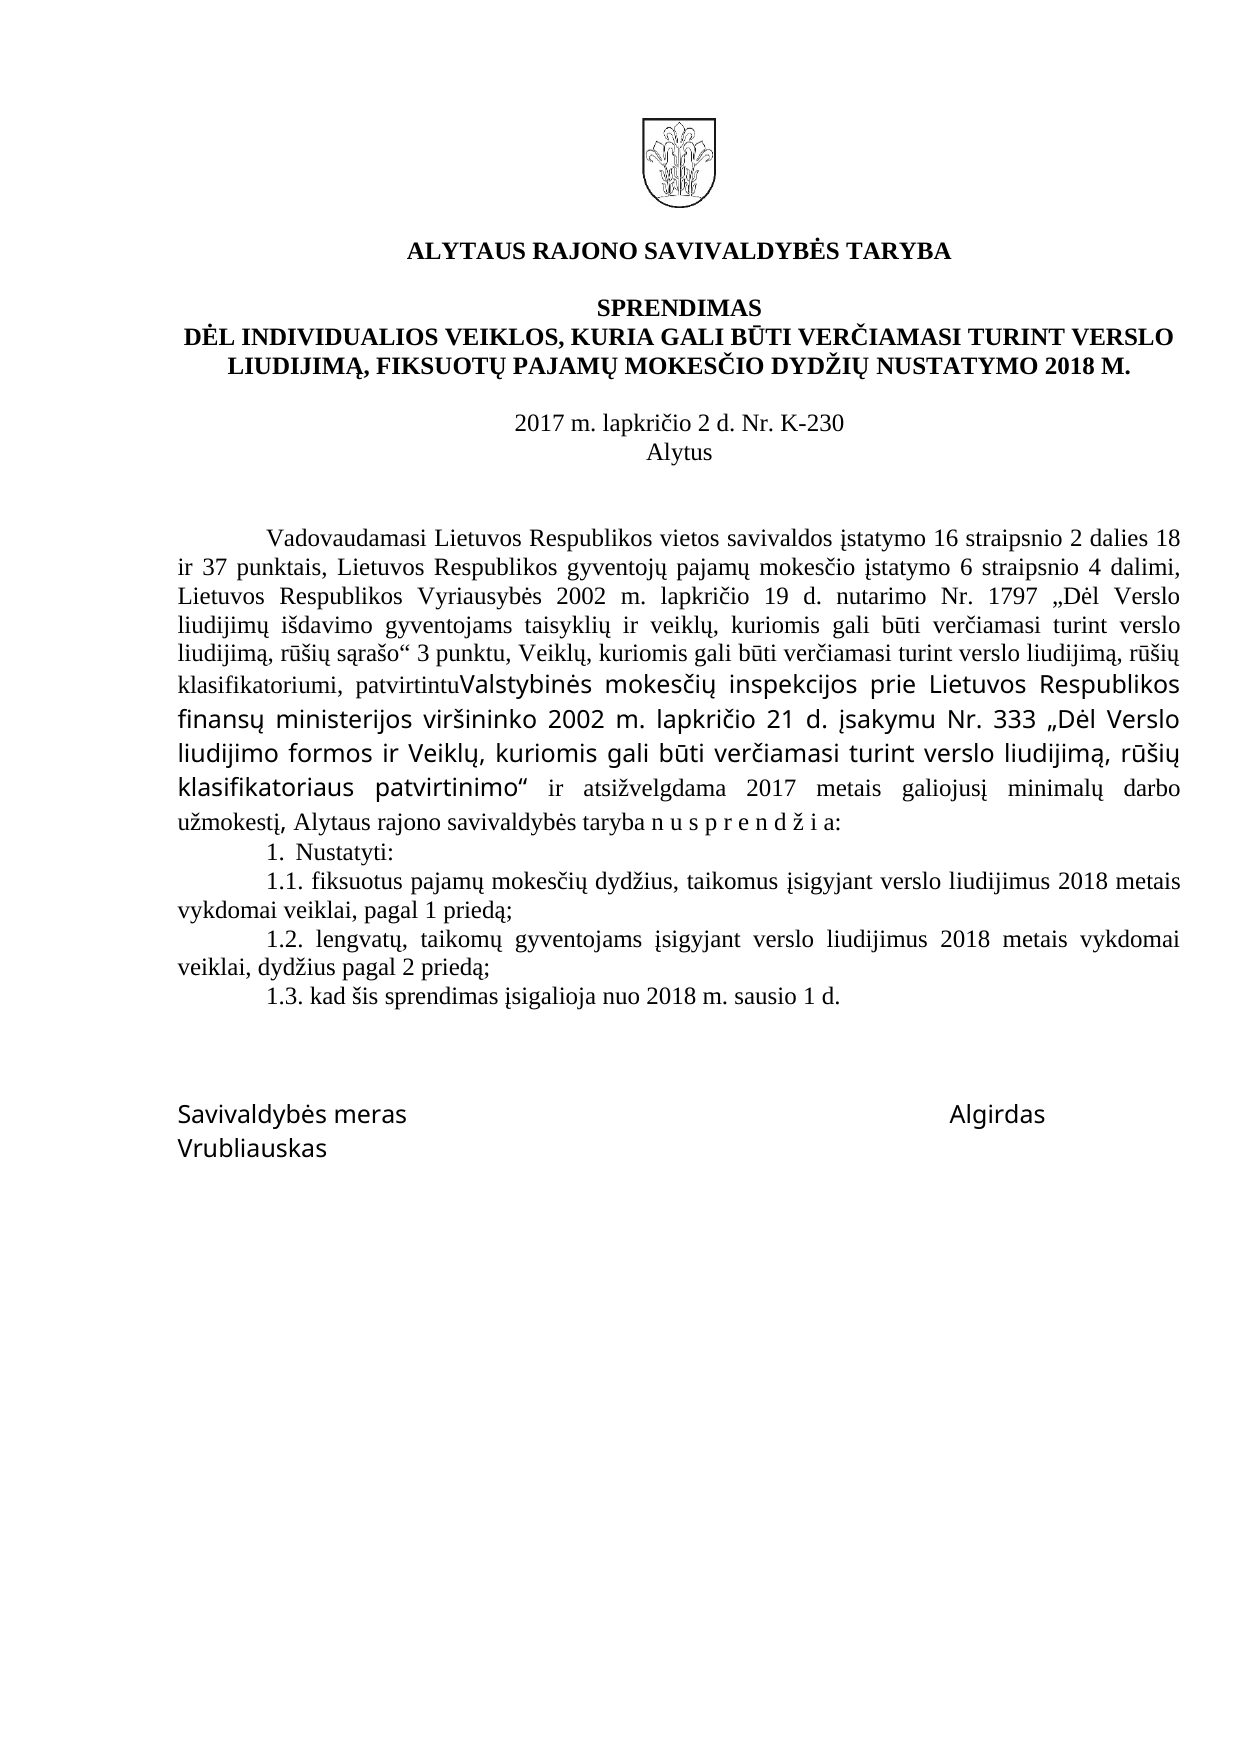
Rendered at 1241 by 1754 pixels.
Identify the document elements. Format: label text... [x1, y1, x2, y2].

text 2017 m. lapkričio 2 d. Nr. K-230 [177, 408, 1181, 437]
text Savivaldybės meras Algirdas Vrubliauskas [177, 1096, 1181, 1164]
text 1.2. lengvatų, taikomų gyventojams įsigyjant verslo liudijimus 2018 metais vykdomai veiklai, dydžius pagal 2 priedą; [177, 924, 1181, 981]
text Alytus [177, 437, 1181, 466]
text ALYTAUS RAJONO SAVIVALDYBĖS TARYBA [177, 236, 1181, 265]
text SPRENDIMAS [177, 293, 1181, 322]
text 1. Nustatyti: [266, 837, 1181, 866]
text Vadovaudamasi Lietuvos Respublikos vietos savivaldos įstatymo 16 straipsnio 2 dalies 18 ir 37 punktais, Lietuvos Respublikos gyventojų pajamų mokesčio įstatymo 6 straipsnio 4 dalimi, Lietuvos Respublikos Vyriausybės 2002 m. lapkričio 19 d. nutarimo Nr. 1797 „Dėl Verslo liudijimų išdavimo gyventojams taisyklių ir veiklų, kuriomis gali būti verčiamasi turint verslo liudijimą, rūšių sąrašo“ 3 punktu, Veiklų, kuriomis gali būti verčiamasi turint verslo liudijimą, rūšių klasifikatoriumi, patvirtintuValstybinės mokesčių inspekcijos prie Lietuvos Respublikos finansų ministerijos viršininko 2002 m. lapkričio 21 d. įsakymu Nr. 333 „Dėl Verslo liudijimo formos ir Veiklų, kuriomis gali būti verčiamasi turint verslo liudijimą, rūšių klasifikatoriaus patvirtinimo“ ir atsižvelgdama 2017 metais galiojusį minimalų darbo užmokestį, Alytaus rajono savivaldybės taryba n u s p r e n d ž i a: [177, 523, 1181, 837]
text 1.1. fiksuotus pajamų mokesčių dydžius, taikomus įsigyjant verslo liudijimus 2018 metais vykdomai veiklai, pagal 1 priedą; [177, 866, 1181, 924]
text 1.3. kad šis sprendimas įsigalioja nuo 2018 m. sausio 1 d. [177, 981, 1181, 1010]
text DĖL INDIVIDUALIOS VEIKLOS, KURIA GALI BŪTI VERČIAMASI TURINT VERSLO LIUDIJIMĄ, FIKSUOTŲ PAJAMŲ MOKESČIO DYDŽIŲ NUSTATYMO 2018 M. [177, 322, 1181, 380]
